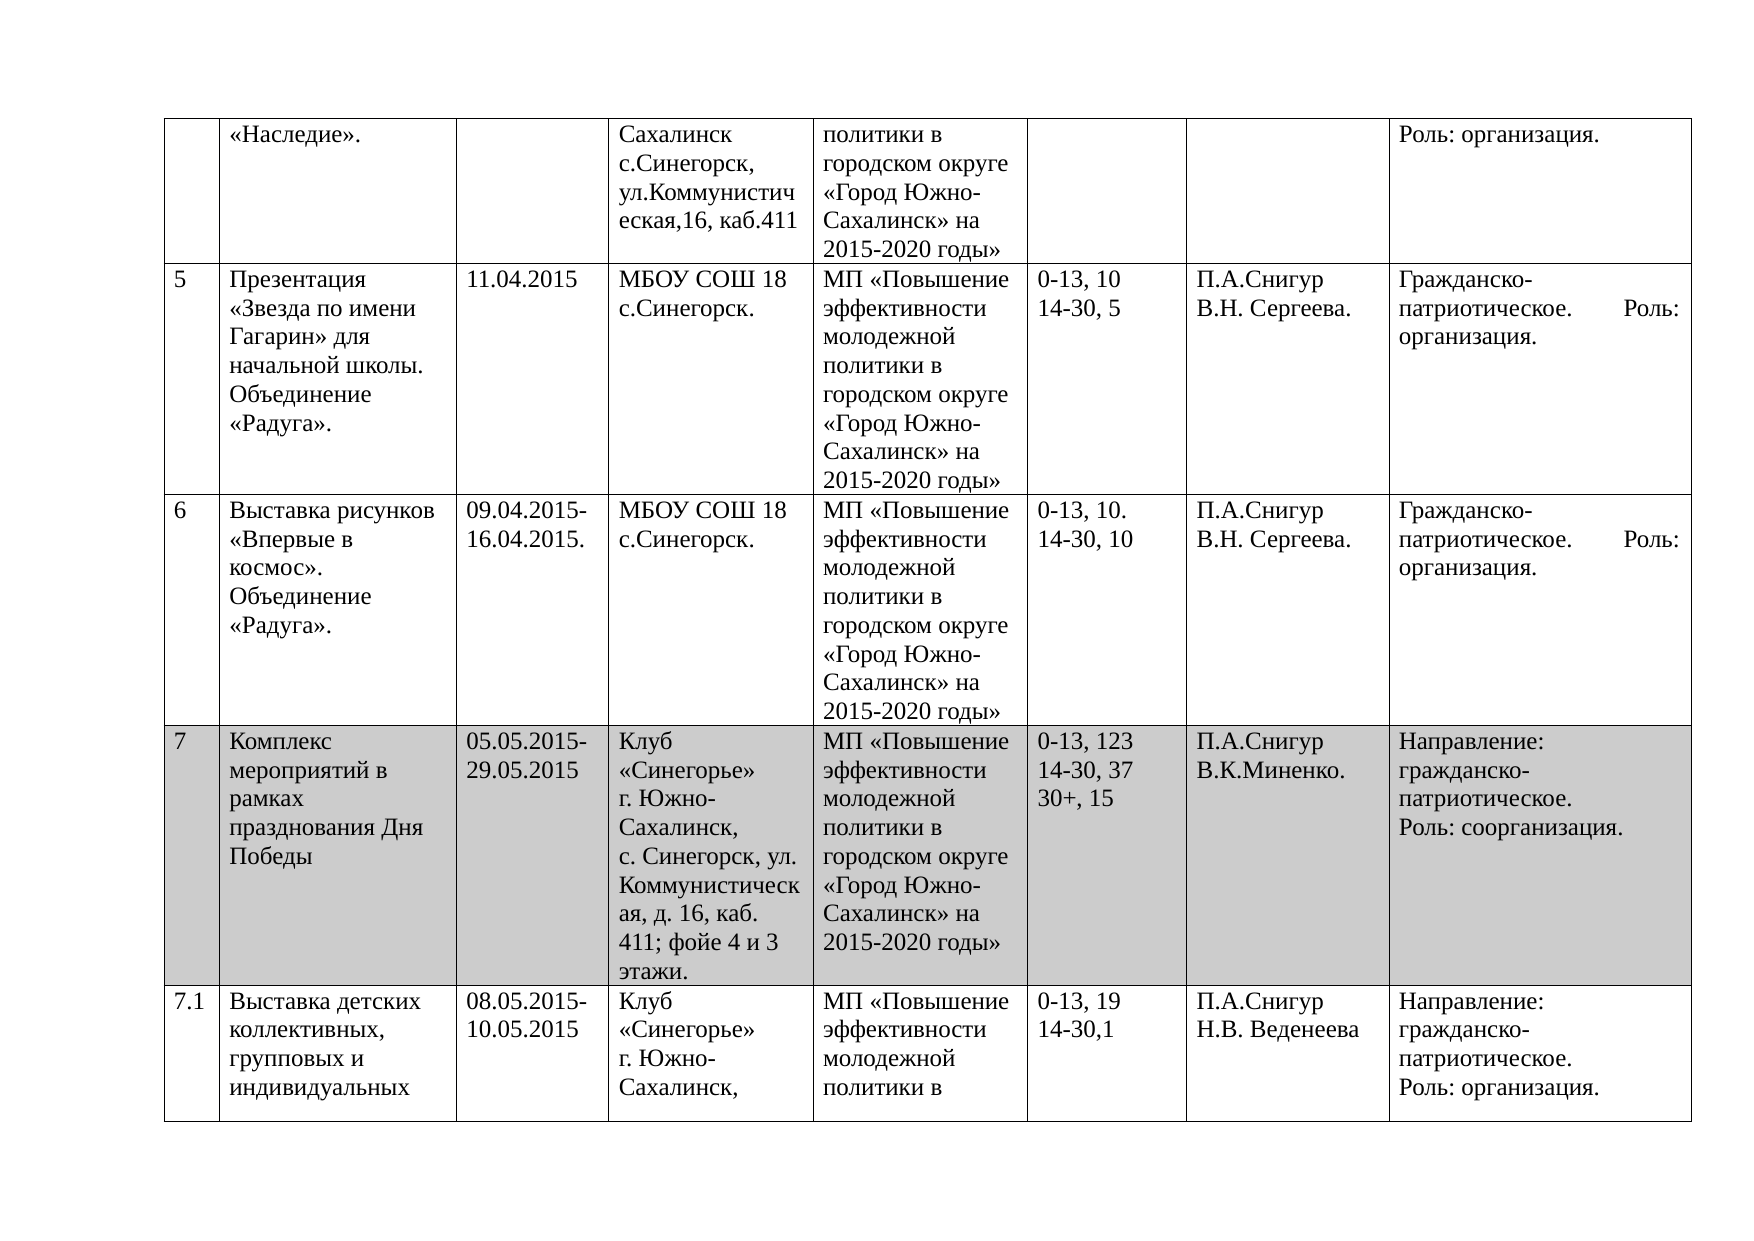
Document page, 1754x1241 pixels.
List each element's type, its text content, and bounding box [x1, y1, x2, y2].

table_cell 6 [165, 495, 219, 725]
table_cell 09.04.2015-16.04.2015. [457, 495, 608, 725]
table_cell Сахалинск с.Синегорск, ул.Коммунистическая,16, каб.411 [609, 119, 813, 263]
table_cell 11.04.2015 [457, 264, 608, 494]
table_cell Выставка детских коллективных, групповых и индивидуальных [220, 986, 456, 1121]
table_cell МБОУ СОШ 18 с.Синегорск. [609, 264, 813, 494]
table_cell Роль: организация. [1390, 119, 1691, 263]
table_cell Комплекс мероприятий в рамках празднования Дня Победы [220, 726, 456, 985]
table_cell 0-13, 19 14-30,1 [1028, 986, 1186, 1121]
table_cell МП «Повышение эффективности молодежной политики в городском округе «Город Южно-Сахалинск» на 2015-2020 годы» [814, 726, 1027, 985]
table_cell Направление: гражданско-патриотическое. Роль: соорганизация. [1390, 726, 1691, 985]
table_cell МП «Повышение эффективности молодежной политики в городском округе «Город Южно-Сахалинск» на 2015-2020 годы» [814, 495, 1027, 725]
table_cell [1028, 119, 1186, 263]
table_cell [1187, 119, 1389, 263]
table_cell Презентация «Звезда по имени Гагарин» для начальной школы. Объединение «Радуга». [220, 264, 456, 494]
table_cell [457, 119, 608, 263]
table_cell МП «Повышение эффективности молодежной политики в городском округе «Город Южно-Сахалинск» на 2015-2020 годы» [814, 264, 1027, 494]
table_cell П.А.Снигур В.Н. Сергеева. [1187, 495, 1389, 725]
table_cell Гражданско-патриотическое. Роль: организация. [1390, 495, 1691, 725]
table_cell «Наследие». [220, 119, 456, 263]
table_cell 05.05.2015-29.05.2015 [457, 726, 608, 985]
table_cell Гражданско-патриотическое. Роль: организация. [1390, 264, 1691, 494]
table_cell Клуб «Синегорье» г. Южно-Сахалинск, [609, 986, 813, 1121]
table_cell 7 [165, 726, 219, 985]
table_cell Клуб «Синегорье» г. Южно-Сахалинск, с. Синегорск, ул. Коммунистическая, д. 16, каб. 411; фойе 4 и 3 этажи. [609, 726, 813, 985]
table_cell 0-13, 10. 14-30, 10 [1028, 495, 1186, 725]
table_cell [165, 119, 219, 263]
table_cell МБОУ СОШ 18 с.Синегорск. [609, 495, 813, 725]
table_cell политики в городском округе «Город Южно-Сахалинск» на 2015-2020 годы» [814, 119, 1027, 263]
table_cell П.А.Снигур Н.В. Веденеева [1187, 986, 1389, 1121]
table_cell МП «Повышение эффективности молодежной политики в [814, 986, 1027, 1121]
table_cell 5 [165, 264, 219, 494]
table_cell П.А.Снигур В.К.Миненко. [1187, 726, 1389, 985]
table_cell Направление: гражданско-патриотическое. Роль: организация. [1390, 986, 1691, 1121]
table_cell П.А.Снигур В.Н. Сергеева. [1187, 264, 1389, 494]
table_cell Выставка рисунков «Впервые в космос». Объединение «Радуга». [220, 495, 456, 725]
table_cell 08.05.2015-10.05.2015 [457, 986, 608, 1121]
table_cell 0-13, 123 14-30, 37 30+, 15 [1028, 726, 1186, 985]
table_cell 0-13, 10 14-30, 5 [1028, 264, 1186, 494]
table_cell 7.1 [165, 986, 219, 1121]
